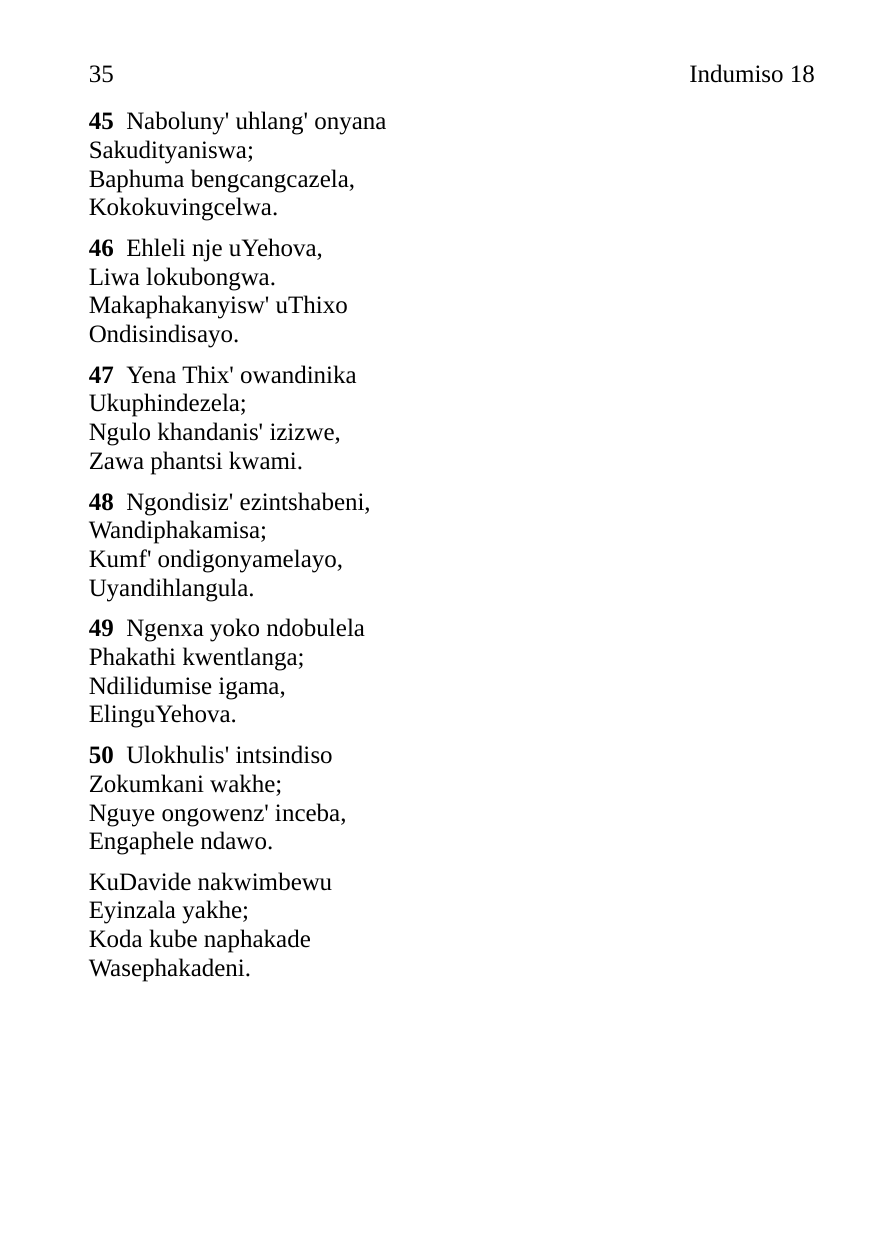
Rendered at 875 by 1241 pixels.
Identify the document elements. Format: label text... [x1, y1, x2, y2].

text Ndilidumise igama, [88, 671, 815, 699]
text Ondisindisayo. [88, 319, 815, 348]
text Liwa lokubongwa. [88, 262, 815, 291]
text 48 Ngondisiz' ezintshabeni, [88, 487, 815, 515]
text Makaphakanyisw' uThixo [88, 291, 815, 319]
text Eyinzala yakhe; [88, 896, 815, 924]
text Baphuma bengcangcazela, [88, 164, 815, 192]
text Zawa phantsi kwami. [88, 446, 815, 475]
text KuDavide nakwimbewu [88, 867, 815, 896]
text Sakudityaniswa; [88, 135, 815, 164]
text Kokokuvingcelwa. [88, 192, 815, 221]
text ElinguYehova. [88, 699, 815, 728]
text 50 Ulokhulis' intsindiso [88, 740, 815, 769]
text Nguye ongowenz' inceba, [88, 798, 815, 826]
text Engaphele ndawo. [88, 826, 815, 855]
text 46 Ehleli nje uYehova, [88, 233, 815, 262]
text Ukuphindezela; [88, 388, 815, 417]
text Zokumkani wakhe; [88, 769, 815, 798]
text Ngulo khandanis' izizwe, [88, 417, 815, 446]
text Uyandihlangula. [88, 573, 815, 602]
text 49 Ngenxa yoko ndobulela [88, 613, 815, 642]
text 45 Naboluny' uhlang' onyana [88, 106, 815, 135]
text Phakathi kwentlanga; [88, 642, 815, 671]
text Kumf' ondigonyamelayo, [88, 544, 815, 573]
text Koda kube naphakade [88, 924, 815, 953]
text Wandiphakamisa; [88, 515, 815, 544]
text Wasephakadeni. [88, 953, 815, 982]
text 47 Yena Thix' owandinika [88, 360, 815, 388]
